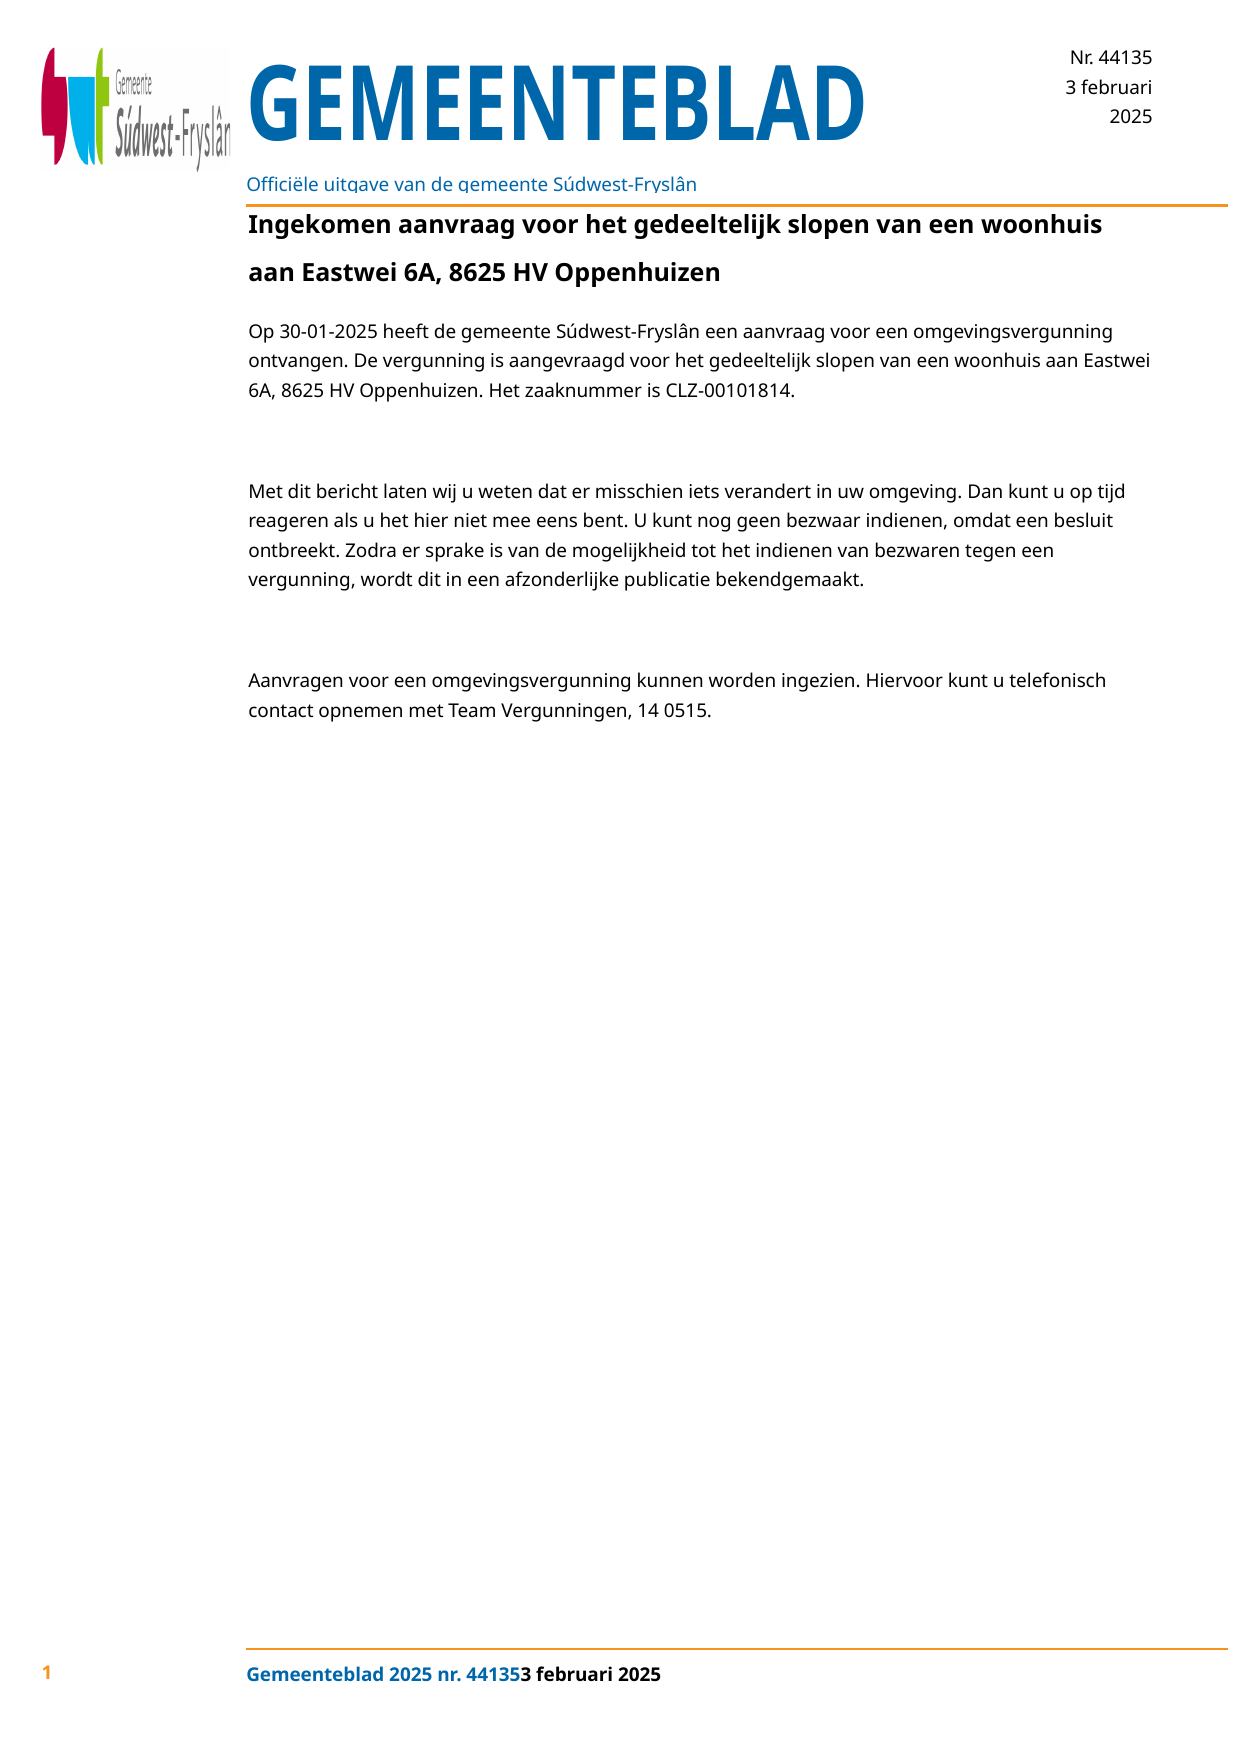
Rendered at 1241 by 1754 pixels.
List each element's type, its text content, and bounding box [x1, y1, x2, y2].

text Aanvragen voor een omgevingsvergunning kunnen worden ingezien. Hiervoor kunt u telefonisch contact opnemen met Team Vergunningen, 14 0515. [248, 667, 1152, 723]
text Ingekomen aanvraag voor het gedeeltelijk slopen van een woonhuis aan Eastwei 6A, 8625 HV Oppenhuizen [248, 207, 1152, 288]
text Met dit bericht laten wij u weten dat er misschien iets verandert in uw omgeving. Dan kunt u op tijd reageren als u het hier niet mee eens bent. U kunt nog geen bezwaar indienen, omdat een besluit ontbreekt. Zodra er sprake is van de mogelijkheid tot het indienen van bezwaren tegen een vergunning, wordt dit in een afzonderlijke publicatie bekendgemaakt. [248, 478, 1152, 592]
picture [41, 47, 231, 172]
text Op 30-01-2025 heeft de gemeente Súdwest-Fryslân een aanvraag voor een omgevingsvergunning ontvangen. De vergunning is aangevraagd voor het gedeeltelijk slopen van een woonhuis aan Eastwei 6A, 8625 HV Oppenhuizen. Het zaaknummer is CLZ-00101814. [248, 318, 1152, 403]
